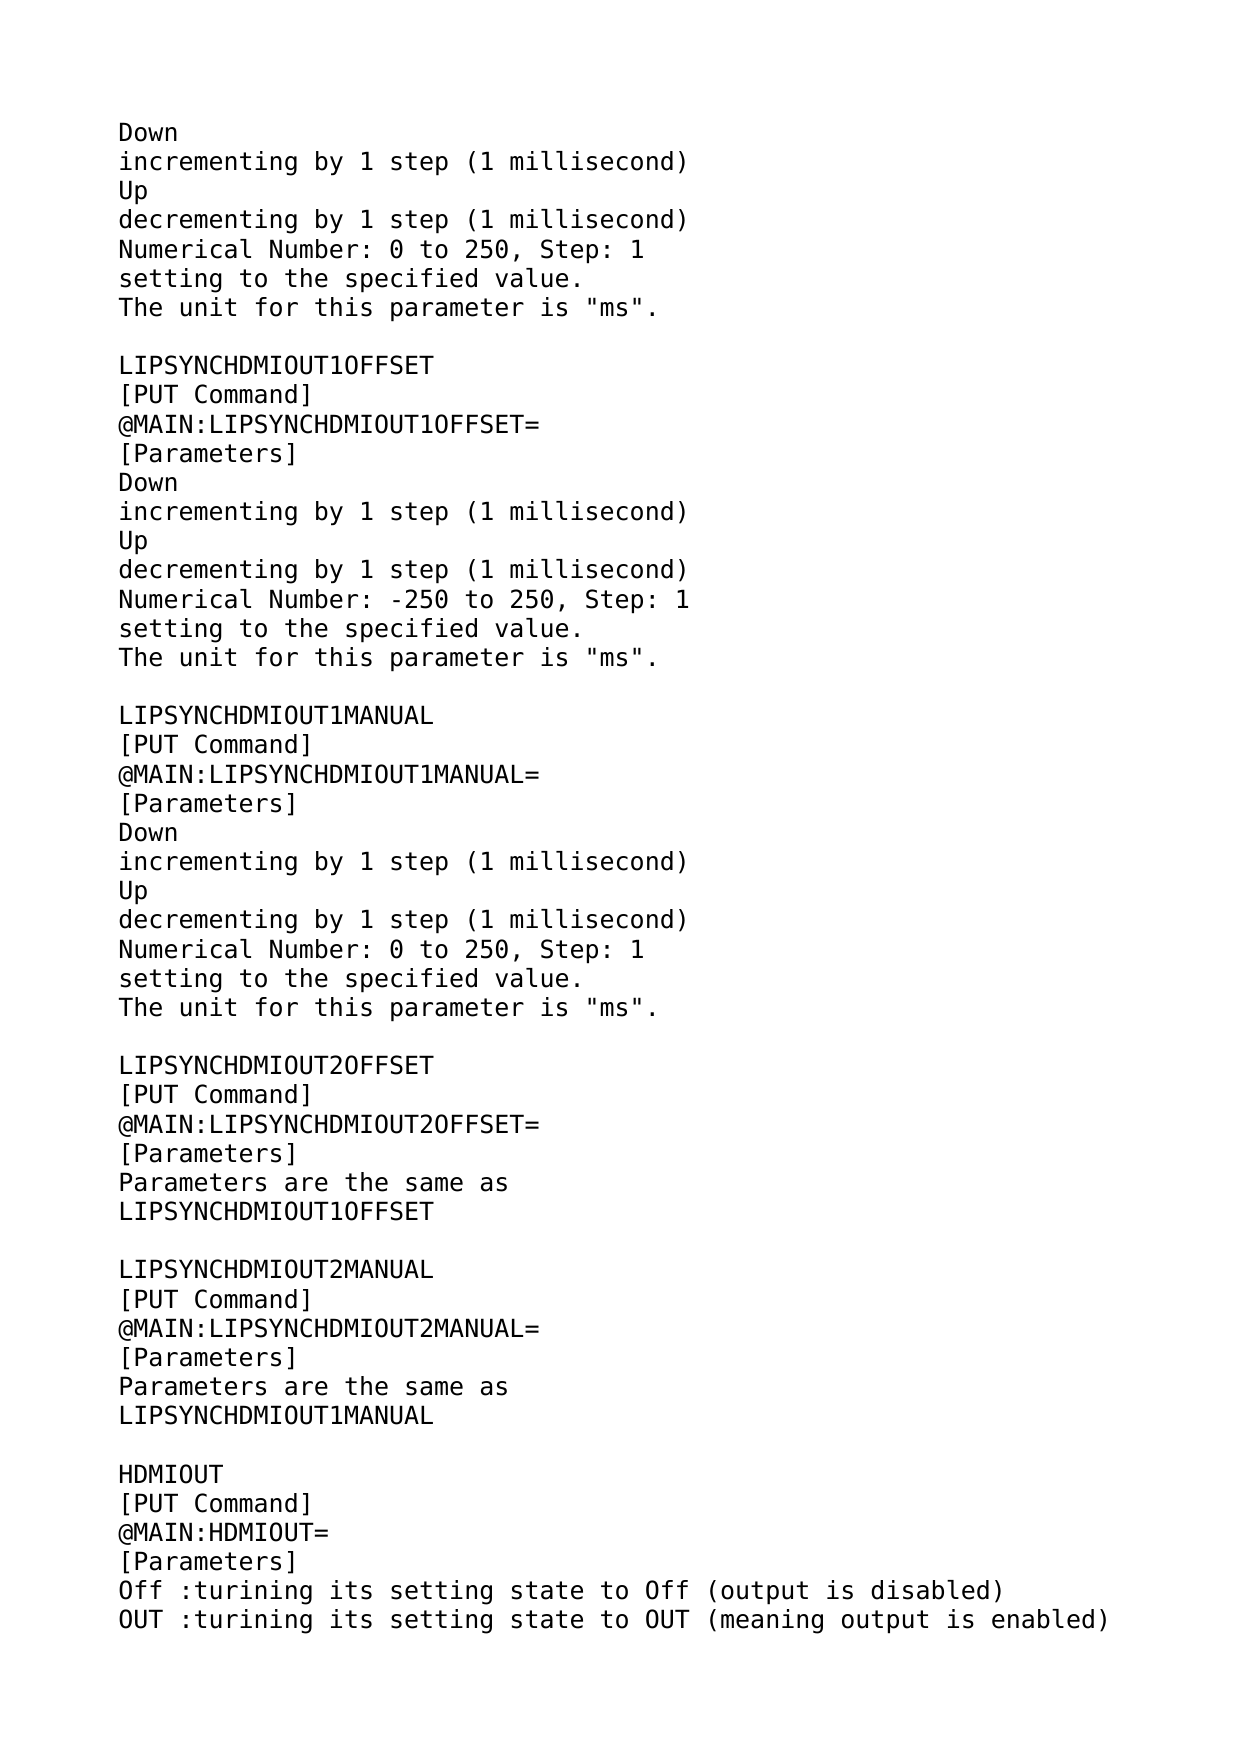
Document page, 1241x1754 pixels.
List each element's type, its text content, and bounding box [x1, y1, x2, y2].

text Down incrementing by 1 step (1 millisecond) Up decrementing by 1 step (1 millisecond) Numerical Number: 0 to 250, Step: 1 setting to the specified value. The unit for this parameter is "ms". LIPSYNCHDMIOUT1OFFSET [PUT Command] @MAIN:LIPSYNCHDMIOUT1OFFSET= [Parameters] Down incrementing by 1 step (1 millisecond) Up decrementing by 1 step (1 millisecond) Numerical Number: -250 to 250, Step: 1 setting to the specified value. The unit for this parameter is "ms". LIPSYNCHDMIOUT1MANUAL [PUT Command] @MAIN:LIPSYNCHDMIOUT1MANUAL= [Parameters] Down incrementing by 1 step (1 millisecond) Up decrementing by 1 step (1 millisecond) Numerical Number: 0 to 250, Step: 1 setting to the specified value. The unit for this parameter is "ms". LIPSYNCHDMIOUT2OFFSET [PUT Command] @MAIN:LIPSYNCHDMIOUT2OFFSET= [Parameters] Parameters are the same as LIPSYNCHDMIOUT1OFFSET LIPSYNCHDMIOUT2MANUAL [PUT Command] @MAIN:LIPSYNCHDMIOUT2MANUAL= [Parameters] Parameters are the same as LIPSYNCHDMIOUT1MANUAL HDMIOUT [PUT Command] @MAIN:HDMIOUT= [Parameters] Off :turining its setting state to Off (output is disabled) OUT :turining its setting state to OUT (meaning output is enabled) [118, 118, 1122, 1635]
